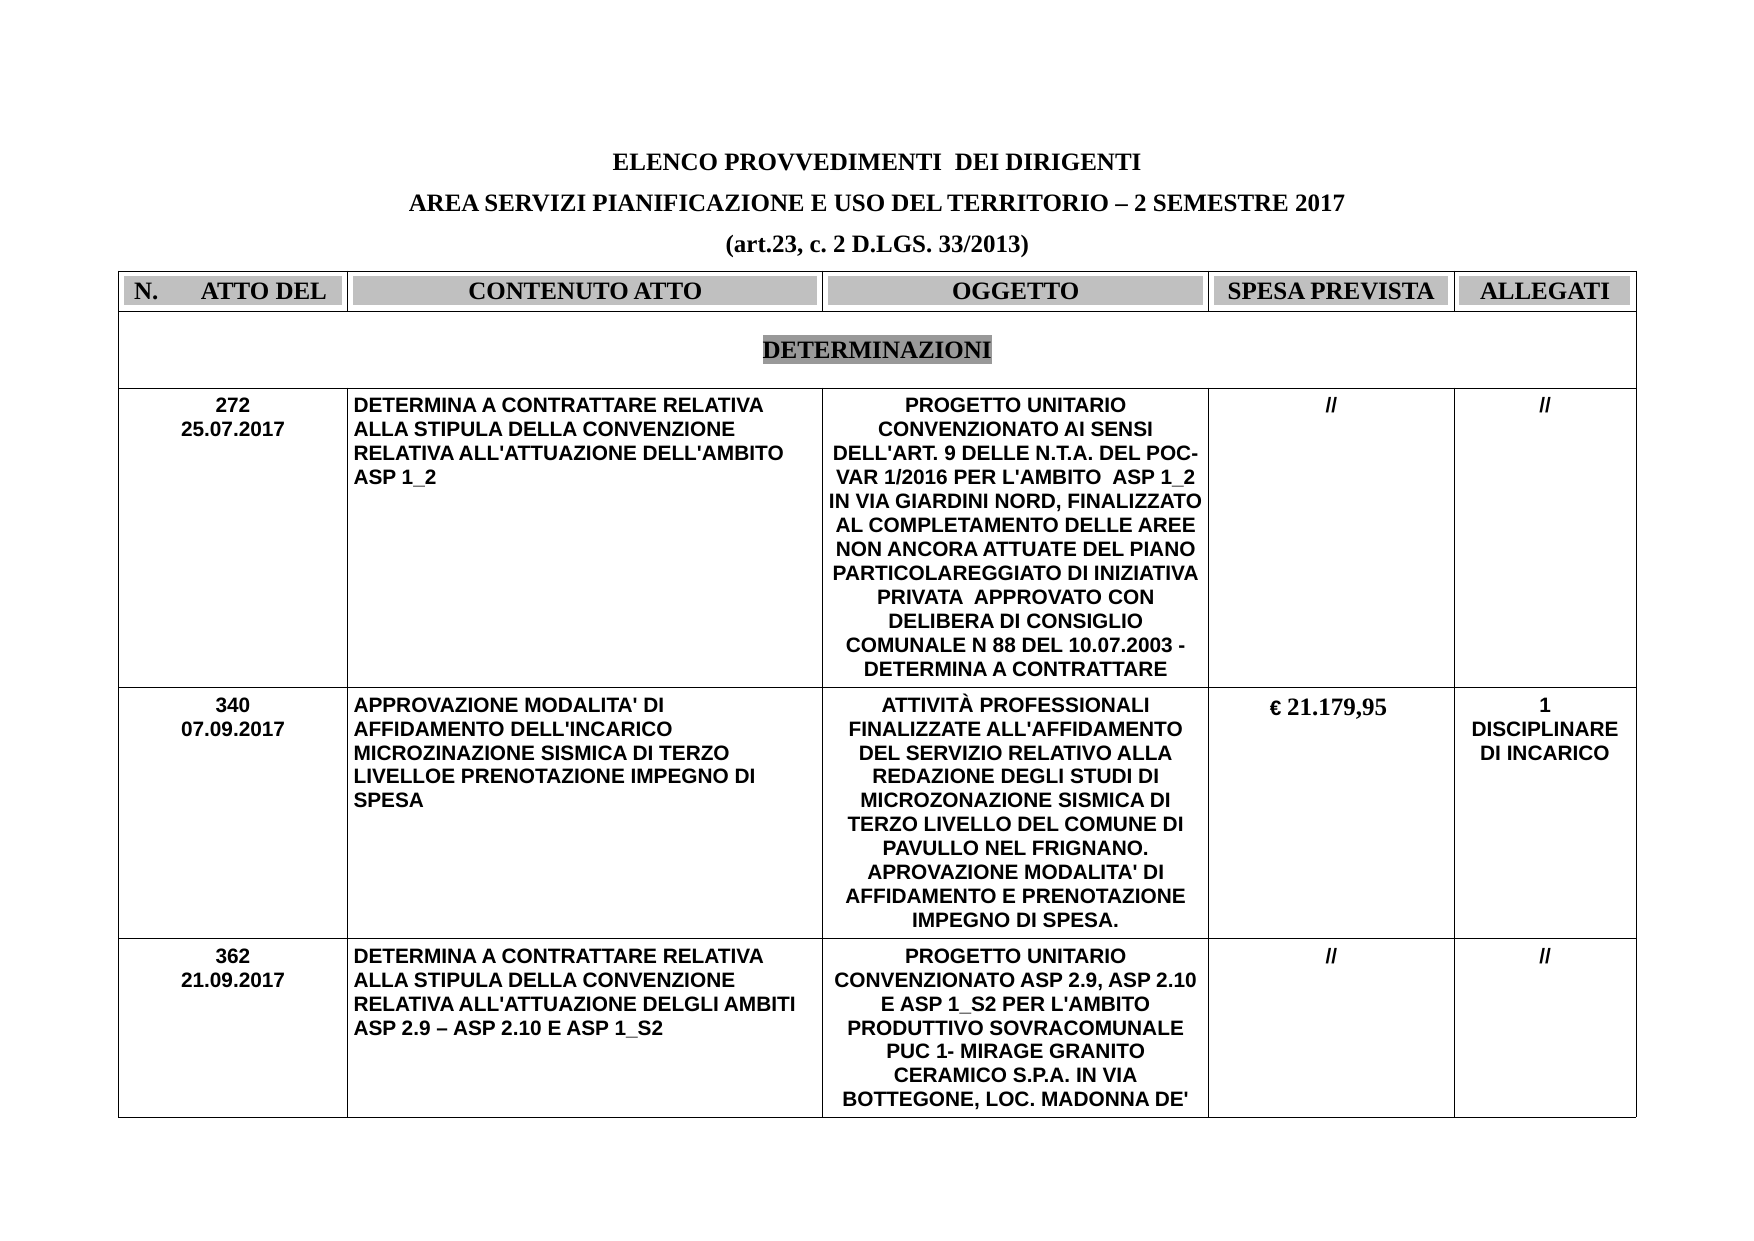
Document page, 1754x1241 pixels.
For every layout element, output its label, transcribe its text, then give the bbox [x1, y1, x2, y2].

table_cell // [1209, 939, 1454, 1117]
table_header SPESA PREVISTA [1209, 272, 1454, 311]
table_cell PROGETTO UNITARIO CONVENZIONATO ASP 2.9, ASP 2.10 E ASP 1_S2 PER L'AMBITO PRODUTTIVO SOVRACOMUNALE PUC 1- MIRAGE GRANITO CERAMICO S.P.A. IN VIA BOTTEGONE, LOC. MADONNA DE' [823, 939, 1208, 1117]
text AREA SERVIZI PIANIFICAZIONE E USO DEL TERRITORIO – 2 SEMESTRE 2017 [118, 188, 1636, 217]
table_cell 272 25.07.2017 [119, 389, 347, 687]
table_cell // [1209, 389, 1454, 687]
table_cell € 21.179,95 [1209, 688, 1454, 938]
table_header CONTENUTO ATTO [348, 272, 822, 311]
table_cell // [1455, 389, 1636, 687]
table_cell // [1455, 939, 1636, 1117]
table_cell ATTIVITÀ PROFESSIONALI FINALIZZATE ALL'AFFIDAMENTO DEL SERVIZIO RELATIVO ALLA REDAZIONE DEGLI STUDI DI MICROZONAZIONE SISMICA DI TERZO LIVELLO DEL COMUNE DI PAVULLO NEL FRIGNANO. APROVAZIONE MODALITA' DI AFFIDAMENTO E PRENOTAZIONE IMPEGNO DI SPESA. [823, 688, 1208, 938]
table_cell PROGETTO UNITARIO CONVENZIONATO AI SENSI DELL'ART. 9 DELLE N.T.A. DEL POC-VAR 1/2016 PER L'AMBITO ASP 1_2 IN VIA GIARDINI NORD, FINALIZZATO AL COMPLETAMENTO DELLE AREE NON ANCORA ATTUATE DEL PIANO PARTICOLAREGGIATO DI INIZIATIVA PRIVATA APPROVATO CON DELIBERA DI CONSIGLIO COMUNALE N 88 DEL 10.07.2003 - DETERMINA A CONTRATTARE [823, 389, 1208, 687]
table_cell DETERMINA A CONTRATTARE RELATIVA ALLA STIPULA DELLA CONVENZIONE RELATIVA ALL'ATTUAZIONE DELL'AMBITO ASP 1_2 [348, 389, 822, 687]
table_header ALLEGATI [1455, 272, 1636, 311]
table_header OGGETTO [823, 272, 1208, 311]
table_cell 340 07.09.2017 [119, 688, 347, 938]
table_cell DETERMINA A CONTRATTARE RELATIVA ALLA STIPULA DELLA CONVENZIONE RELATIVA ALL'ATTUAZIONE DELGLI AMBITI ASP 2.9 – ASP 2.10 E ASP 1_S2 [348, 939, 822, 1117]
text (art.23, c. 2 D.LGS. 33/2013) [118, 229, 1636, 258]
table_cell DETERMINAZIONI [119, 312, 1636, 387]
table_cell 362 21.09.2017 [119, 939, 347, 1117]
table_header N. ATTO DEL [119, 272, 347, 311]
table_cell APPROVAZIONE MODALITA' DI AFFIDAMENTO DELL'INCARICO MICROZINAZIONE SISMICA DI TERZO LIVELLOE PRENOTAZIONE IMPEGNO DI SPESA [348, 688, 822, 938]
text ELENCO PROVVEDIMENTI DEI DIRIGENTI [118, 147, 1636, 176]
table_cell 1 DISCIPLINARE DI INCARICO [1455, 688, 1636, 938]
